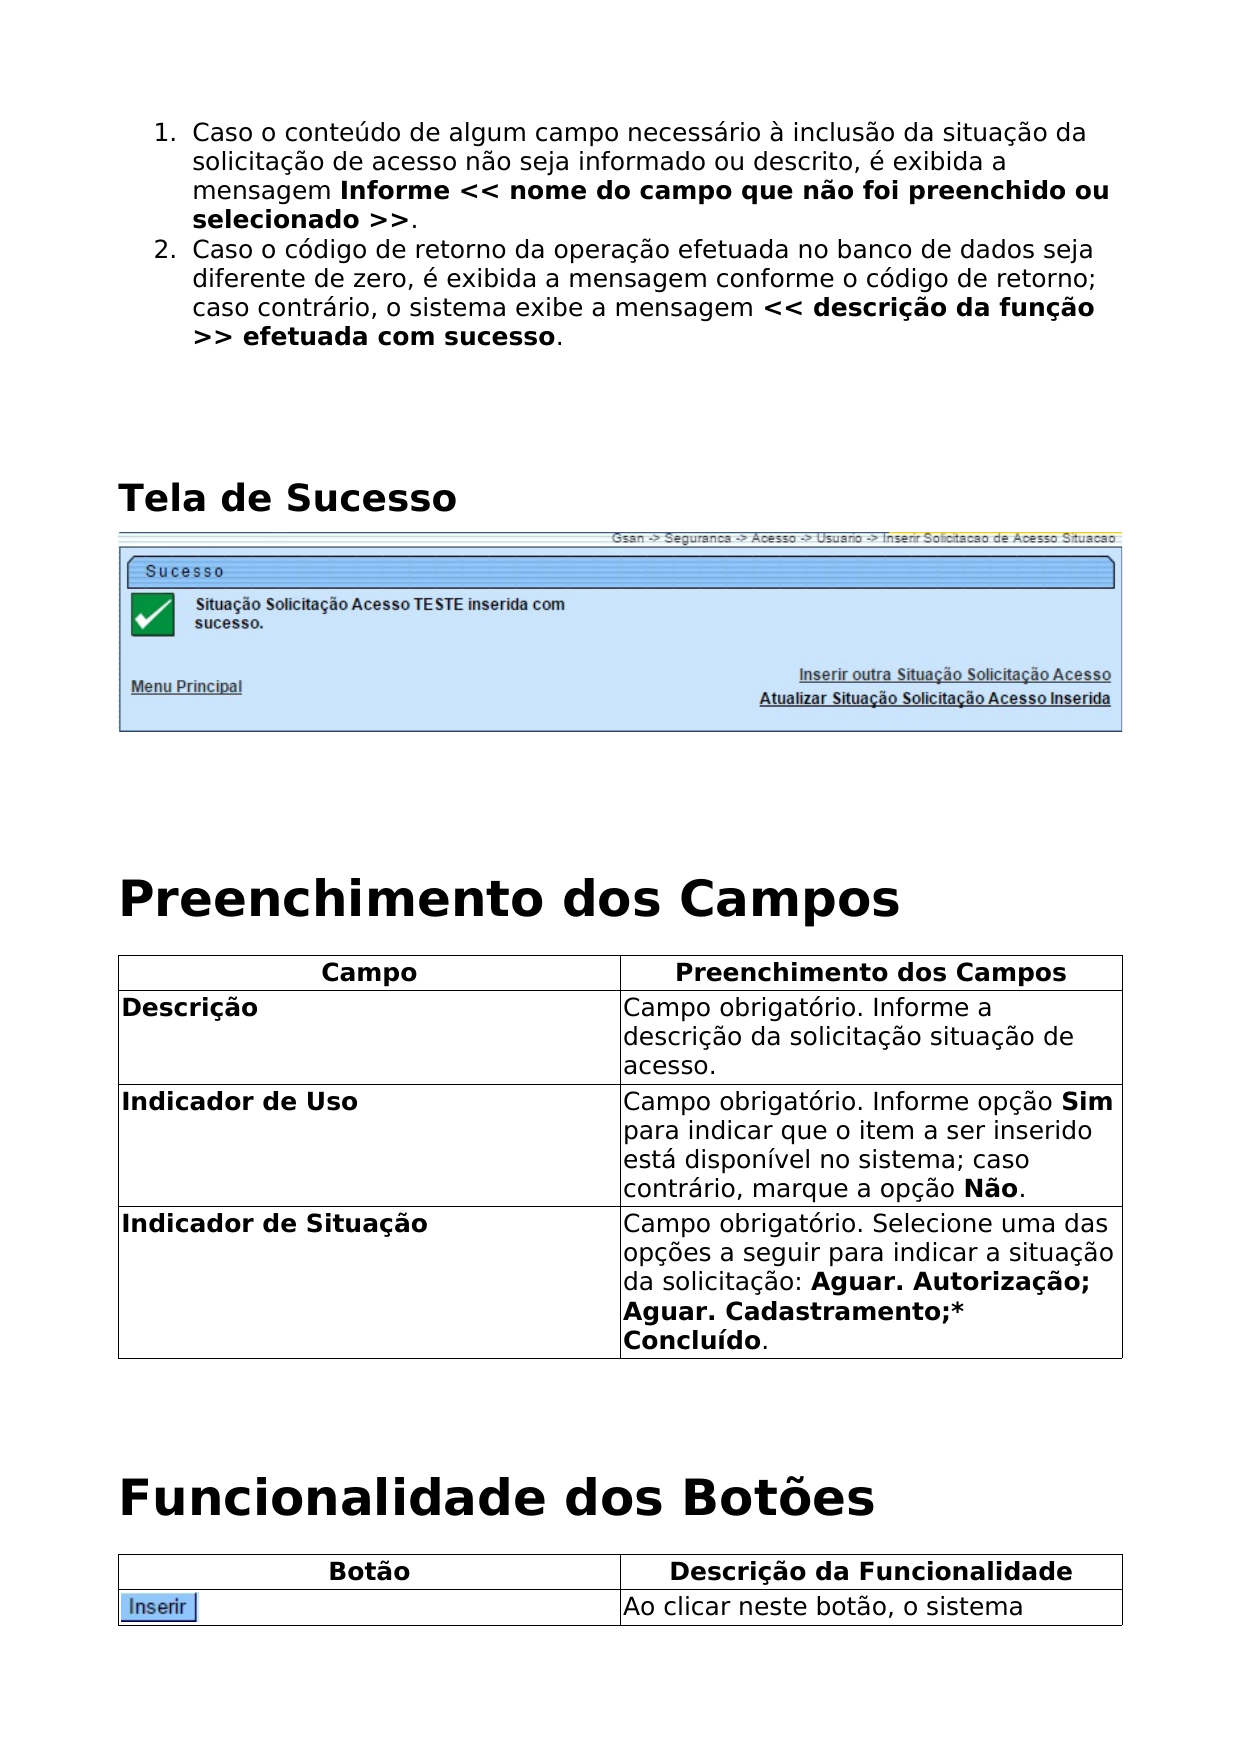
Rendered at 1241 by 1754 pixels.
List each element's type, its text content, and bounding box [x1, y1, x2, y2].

picture [118, 532, 1123, 732]
picture [121, 1592, 200, 1622]
table_cell Indicador de Uso [119, 1085, 620, 1206]
subtitle Tela de Sucesso [118, 477, 1122, 520]
subtitle Preenchimento dos Campos [118, 869, 1122, 928]
table_cell Descrição [119, 991, 620, 1084]
list Caso o conteúdo de algum campo necessário à inclusão da situação da solicitação de acesso não seja informado ou descrito, é exibida a mensagem Informe << nome do campo que não foi preenchido ou selecionado >>. [177, 118, 1122, 235]
table_cell Indicador de Situação [119, 1207, 620, 1358]
table_cell Campo obrigatório. Informe a descrição da solicitação situação de acesso. [621, 991, 1122, 1084]
table_header Preenchimento dos Campos [621, 956, 1122, 990]
table_cell Campo obrigatório. Informe opção Sim para indicar que o item a ser inserido está disponível no sistema; caso contrário, marque a opção Não. [621, 1085, 1122, 1206]
subtitle Funcionalidade dos Botões [118, 1469, 1122, 1527]
table_header Descrição da Funcionalidade [621, 1555, 1122, 1589]
table_cell Ao clicar neste botão, o sistema [621, 1590, 1122, 1625]
table_cell [119, 1590, 620, 1625]
table_header Campo [119, 956, 620, 990]
list Caso o código de retorno da operação efetuada no banco de dados seja diferente de zero, é exibida a mensagem conforme o código de retorno; caso contrário, o sistema exibe a mensagem << descrição da função >> efetuada com sucesso. [177, 235, 1122, 351]
table_cell Campo obrigatório. Selecione uma das opções a seguir para indicar a situação da solicitação: Aguar. Autorização; Aguar. Cadastramento;* Concluído. [621, 1207, 1122, 1358]
table_header Botão [119, 1555, 620, 1589]
